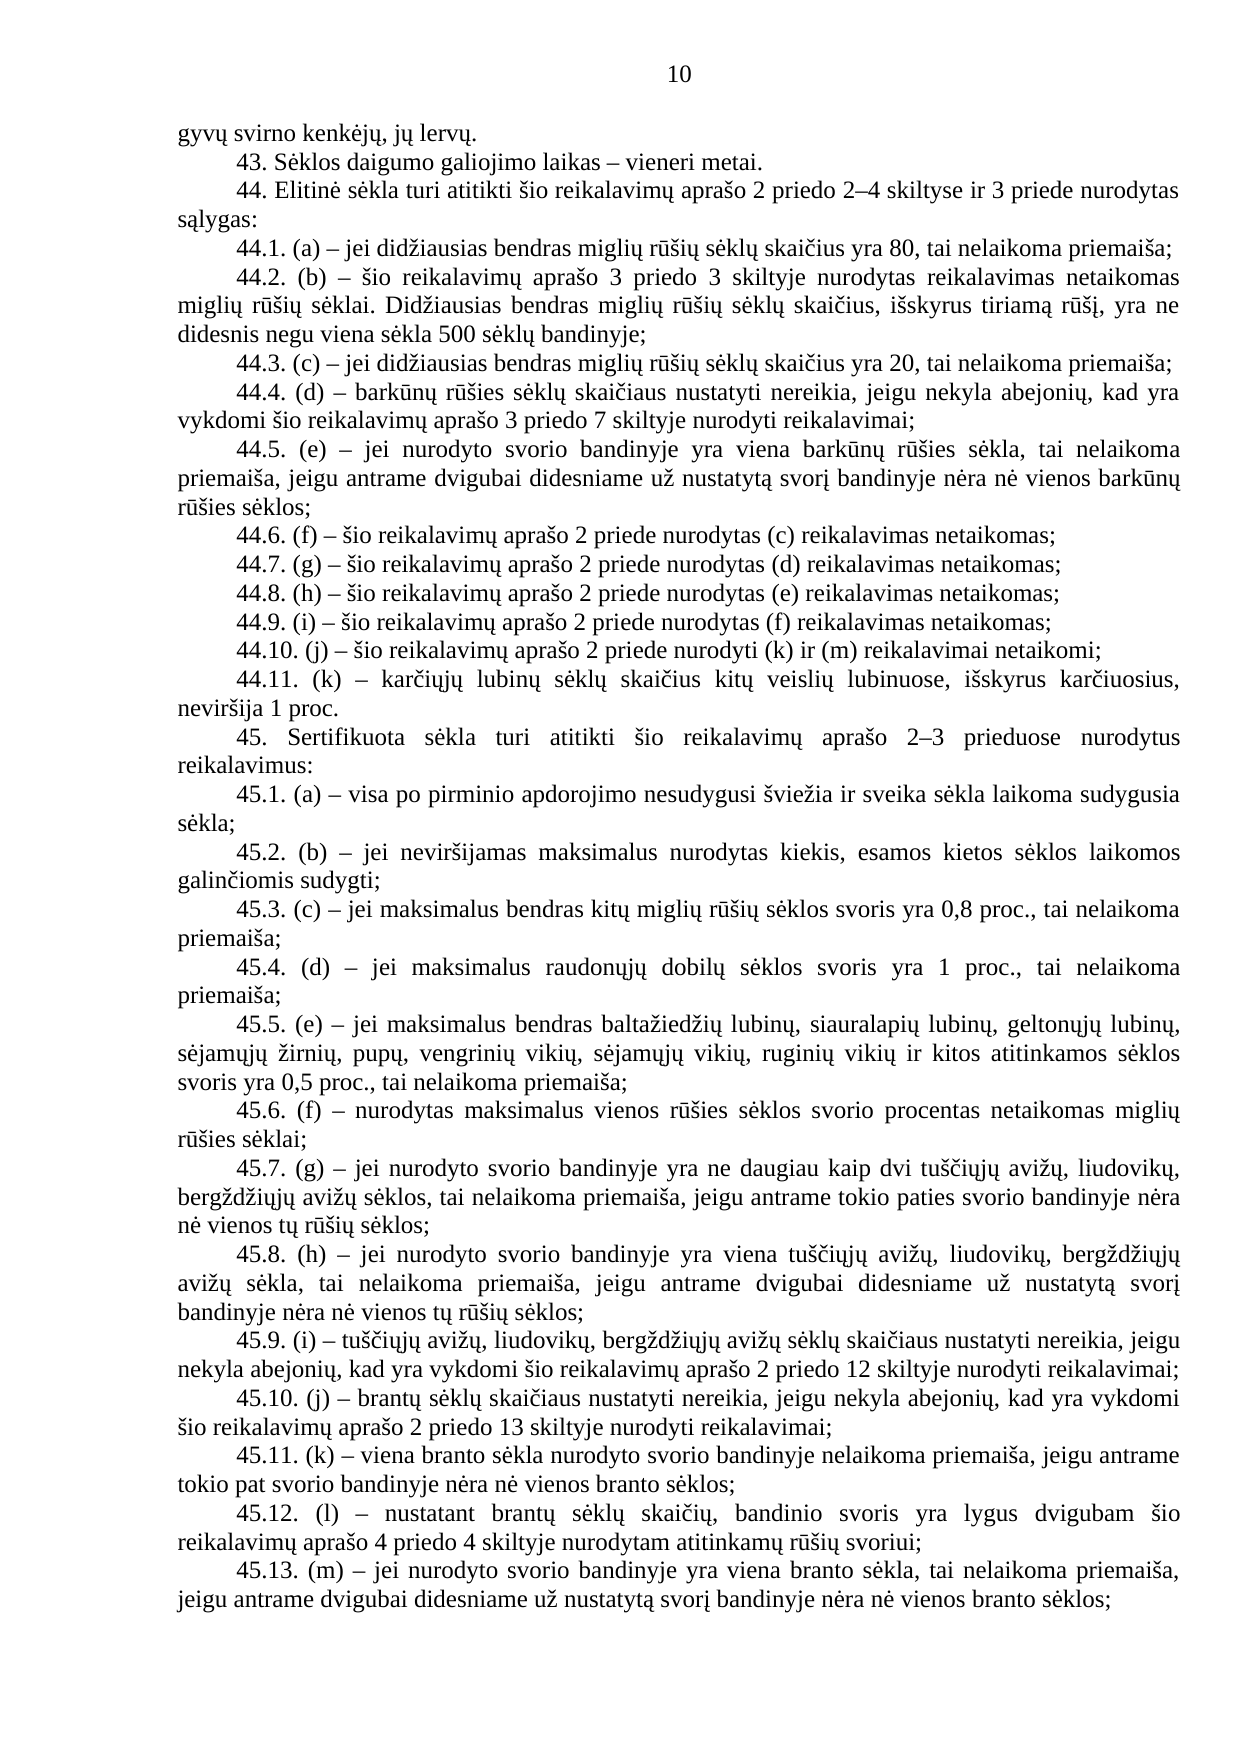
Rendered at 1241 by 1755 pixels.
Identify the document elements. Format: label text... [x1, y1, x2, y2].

text 45.1. (a) – visa po pirminio apdorojimo nesudygusi šviežia ir sveika sėkla laikoma sudygusia sėkla; [177, 779, 1181, 837]
text 44. Elitinė sėkla turi atitikti šio reikalavimų aprašo 2 priedo 2–4 skiltyse ir 3 priede nurodytas sąlygas: [177, 176, 1181, 233]
text 45.6. (f) – nurodytas maksimalus vienos rūšies sėklos svorio procentas netaikomas miglių rūšies sėklai; [177, 1096, 1181, 1153]
text 45.3. (c) – jei maksimalus bendras kitų miglių rūšių sėklos svoris yra 0,8 proc., tai nelaikoma priemaiša; [177, 894, 1181, 952]
text 44.9. (i) – šio reikalavimų aprašo 2 priede nurodytas (f) reikalavimas netaikomas; [177, 607, 1181, 636]
text 44.1. (a) – jei didžiausias bendras miglių rūšių sėklų skaičius yra 80, tai nelaikoma priemaiša; [177, 233, 1181, 262]
text 45.7. (g) – jei nurodyto svorio bandinyje yra ne daugiau kaip dvi tuščiųjų avižų, liudovikų, bergždžiųjų avižų sėklos, tai nelaikoma priemaiša, jeigu antrame tokio paties svorio bandinyje nėra nė vienos tų rūšių sėklos; [177, 1153, 1181, 1239]
text 45.4. (d) – jei maksimalus raudonųjų dobilų sėklos svoris yra 1 proc., tai nelaikoma priemaiša; [177, 952, 1181, 1009]
text 45.13. (m) – jei nurodyto svorio bandinyje yra viena branto sėkla, tai nelaikoma priemaiša, jeigu antrame dvigubai didesniame už nustatytą svorį bandinyje nėra nė vienos branto sėklos; [177, 1556, 1181, 1613]
text 44.6. (f) – šio reikalavimų aprašo 2 priede nurodytas (c) reikalavimas netaikomas; [177, 521, 1181, 549]
text 44.2. (b) – šio reikalavimų aprašo 3 priedo 3 skiltyje nurodytas reikalavimas netaikomas miglių rūšių sėklai. Didžiausias bendras miglių rūšių sėklų skaičius, išskyrus tiriamą rūšį, yra ne didesnis negu viena sėkla 500 sėklų bandinyje; [177, 262, 1181, 348]
text 45.11. (k) – viena branto sėkla nurodyto svorio bandinyje nelaikoma priemaiša, jeigu antrame tokio pat svorio bandinyje nėra nė vienos branto sėklos; [177, 1441, 1181, 1498]
text 44.5. (e) – jei nurodyto svorio bandinyje yra viena barkūnų rūšies sėkla, tai nelaikoma priemaiša, jeigu antrame dvigubai didesniame už nustatytą svorį bandinyje nėra nė vienos barkūnų rūšies sėklos; [177, 434, 1181, 521]
text 45.12. (l) – nustatant brantų sėklų skaičių, bandinio svoris yra lygus dvigubam šio reikalavimų aprašo 4 priedo 4 skiltyje nurodytam atitinkamų rūšių svoriui; [177, 1498, 1181, 1556]
text gyvų svirno kenkėjų, jų lervų. [177, 118, 1181, 147]
text 45. Sertifikuota sėkla turi atitikti šio reikalavimų aprašo 2–3 prieduose nurodytus reikalavimus: [177, 722, 1181, 779]
text 44.7. (g) – šio reikalavimų aprašo 2 priede nurodytas (d) reikalavimas netaikomas; [177, 549, 1181, 578]
text 45.2. (b) – jei neviršijamas maksimalus nurodytas kiekis, esamos kietos sėklos laikomos galinčiomis sudygti; [177, 837, 1181, 894]
text 44.10. (j) – šio reikalavimų aprašo 2 priede nurodyti (k) ir (m) reikalavimai netaikomi; [177, 636, 1181, 664]
text 44.11. (k) – karčiųjų lubinų sėklų skaičius kitų veislių lubinuose, išskyrus karčiuosius, neviršija 1 proc. [177, 664, 1181, 722]
text 45.8. (h) – jei nurodyto svorio bandinyje yra viena tuščiųjų avižų, liudovikų, bergždžiųjų avižų sėkla, tai nelaikoma priemaiša, jeigu antrame dvigubai didesniame už nustatytą svorį bandinyje nėra nė vienos tų rūšių sėklos; [177, 1239, 1181, 1326]
text 43. Sėklos daigumo galiojimo laikas – vieneri metai. [177, 147, 1181, 176]
text 44.4. (d) – barkūnų rūšies sėklų skaičiaus nustatyti nereikia, jeigu nekyla abejonių, kad yra vykdomi šio reikalavimų aprašo 3 priedo 7 skiltyje nurodyti reikalavimai; [177, 377, 1181, 434]
text 45.9. (i) – tuščiųjų avižų, liudovikų, bergždžiųjų avižų sėklų skaičiaus nustatyti nereikia, jeigu nekyla abejonių, kad yra vykdomi šio reikalavimų aprašo 2 priedo 12 skiltyje nurodyti reikalavimai; [177, 1326, 1181, 1383]
text 44.8. (h) – šio reikalavimų aprašo 2 priede nurodytas (e) reikalavimas netaikomas; [177, 578, 1181, 607]
text 44.3. (c) – jei didžiausias bendras miglių rūšių sėklų skaičius yra 20, tai nelaikoma priemaiša; [177, 348, 1181, 377]
text 45.5. (e) – jei maksimalus bendras baltažiedžių lubinų, siauralapių lubinų, geltonųjų lubinų, sėjamųjų žirnių, pupų, vengrinių vikių, sėjamųjų vikių, ruginių vikių ir kitos atitinkamos sėklos svoris yra 0,5 proc., tai nelaikoma priemaiša; [177, 1009, 1181, 1096]
text 45.10. (j) – brantų sėklų skaičiaus nustatyti nereikia, jeigu nekyla abejonių, kad yra vykdomi šio reikalavimų aprašo 2 priedo 13 skiltyje nurodyti reikalavimai; [177, 1383, 1181, 1441]
